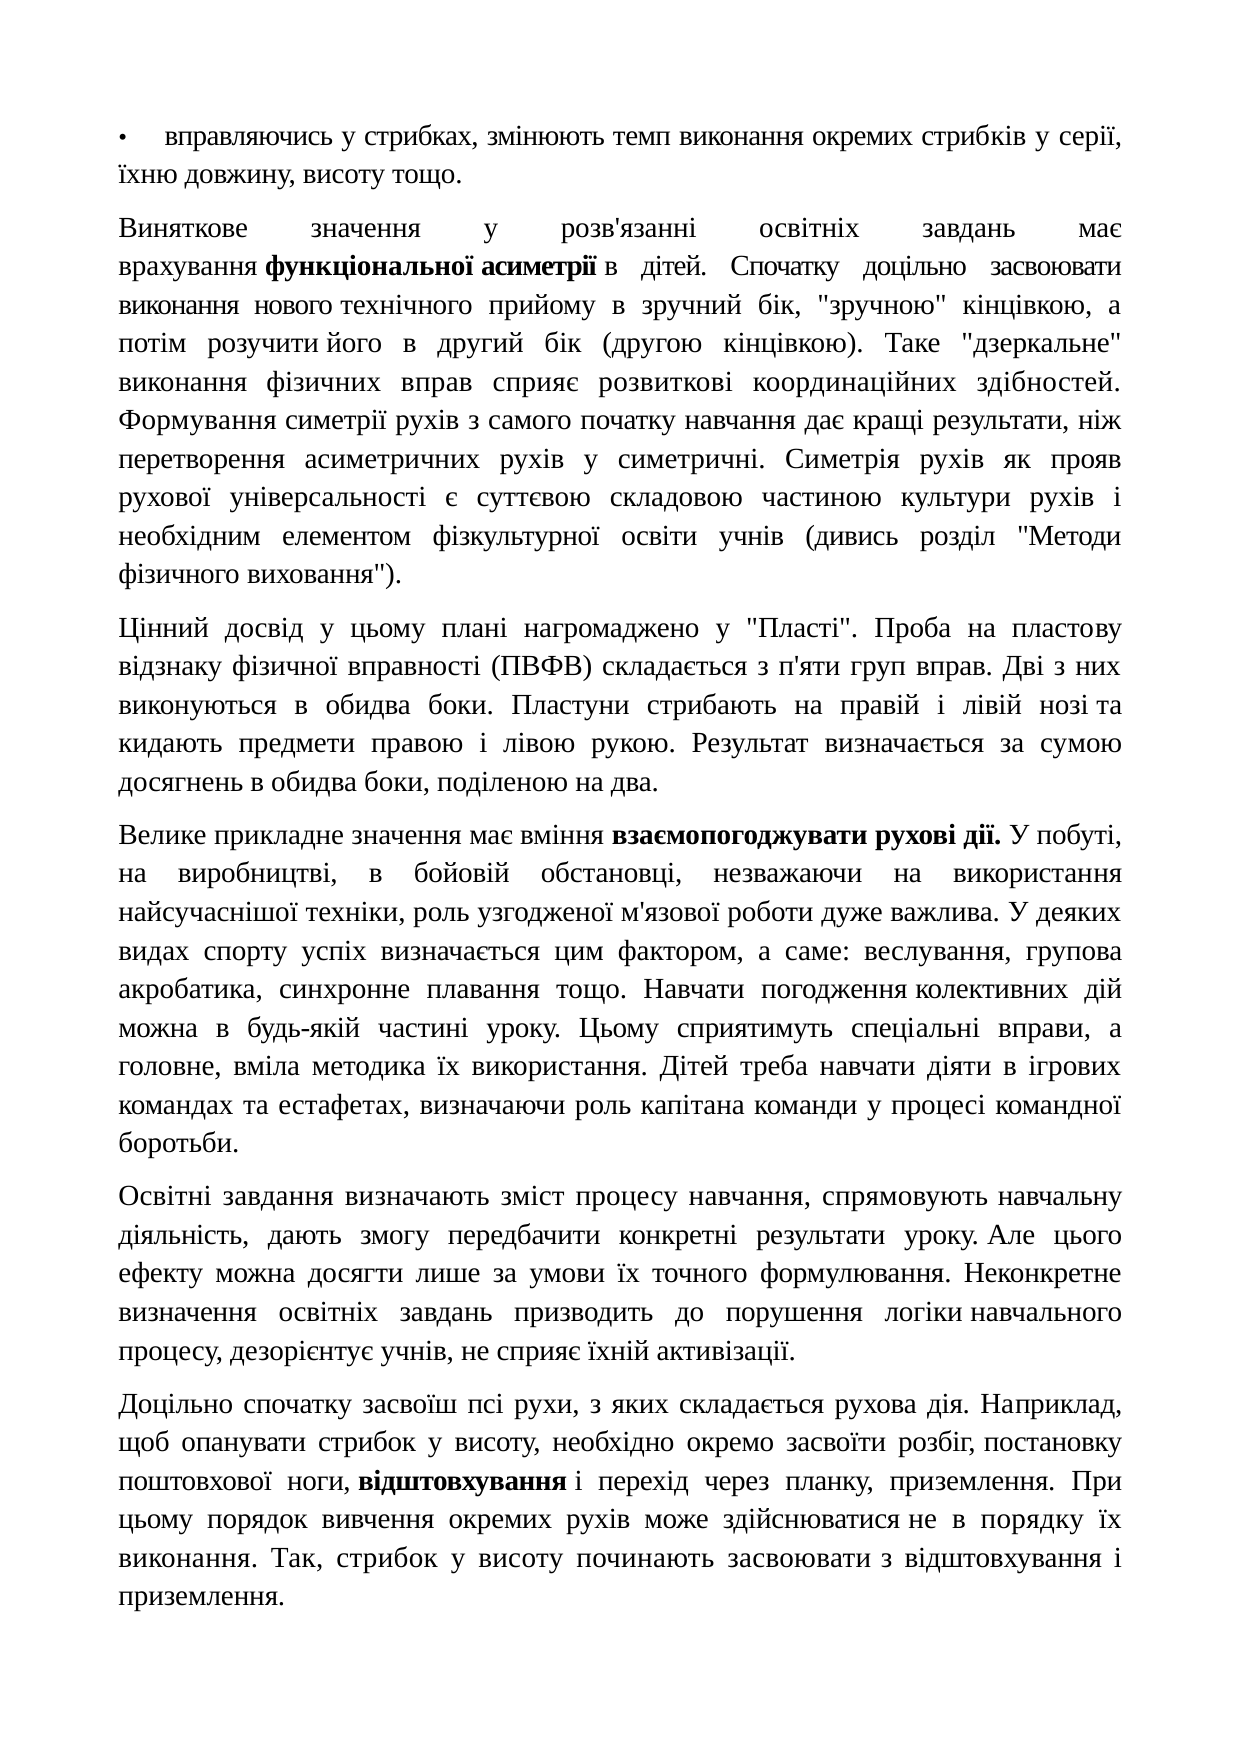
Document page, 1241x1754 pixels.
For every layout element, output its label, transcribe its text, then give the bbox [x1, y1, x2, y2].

text Виняткове значення у розв'язанні освітніх завдань має врахування функціональної асиметрії в дітей. Спочатку доцільно засвоювати виконання нового технічного прийому в зручний бік, "зручною" кінцівкою, а потім розучити його в другий бік (другою кінцівкою). Таке "дзеркальне" виконання фізич­них вправ сприяє розвиткові координаційних здібностей. Формування симетрії рухів з самого початку навчання дає кращі результати, ніж перетво­рення асиметричних рухів у симетричні. Симетрія рухів як прояв рухової універсальності є суттєвою складовою частиною культури рухів і необхід­ним елементом фізкультурної освіти учнів (дивись розділ "Методи фізичного виховання"). [118, 210, 1122, 590]
text • вправляючись у стрибках, змінюють темп виконання окремих стрибків у серії, їхню довжину, висоту тощо. [118, 118, 1122, 190]
text Доцільно спочатку засвоїш псі рухи, з яких складається рухова дія. На­приклад, щоб опанувати стрибок у висоту, необхідно окремо засвоїти розбіг, постановку поштовхової ноги, відштовхування і перехід через планку, при­землення. При цьому порядок вивчення окремих рухів може здійснюватися не в порядку їх виконання. Так, стрибок у висоту починають засвоювати з відштовхування і приземлення. [118, 1386, 1122, 1612]
text Велике прикладне значення має вміння взаємопогоджувати рухові дії. У побуті, на виробництві, в бойовій обстановці, незважаючи на використан­ня найсучаснішої техніки, роль узгодженої м'язової роботи дуже важлива. У деяких видах спорту успіх визначається цим фактором, а саме: веслуван­ня, групова акробатика, синхронне плавання тощо. Навчати погодження колективних дій можна в будь-якій частині уроку. Цьому сприятимуть спеці­альні вправи, а головне, вміла методика їх використання. Дітей треба навчати діяти в ігрових командах та естафетах, визначаючи роль капітана команди у процесі командної боротьби. [118, 817, 1122, 1159]
text Освітні завдання визначають зміст процесу навчання, спрямовують навчальну діяльність, дають змогу передбачити конкретні результати уроку. Але цього ефекту можна досягти лише за умови їх точного формулювання. Неконкретне визначення освітніх завдань призводить до порушення логіки навчального процесу, дезорієнтує учнів, не сприяє їхній активізації. [118, 1178, 1122, 1366]
text Цінний досвід у цьому плані нагромаджено у "Пласті". Проба на пласто­ву відзнаку фізичної вправності (ПВФВ) складається з п'яти груп вправ. Дві з них виконуються в обидва боки. Пластуни стрибають на правій і лівій нозі та кидають предмети правою і лівою рукою. Результат визначається за су­мою досягнень в обидва боки, поділеною на два. [118, 610, 1122, 797]
